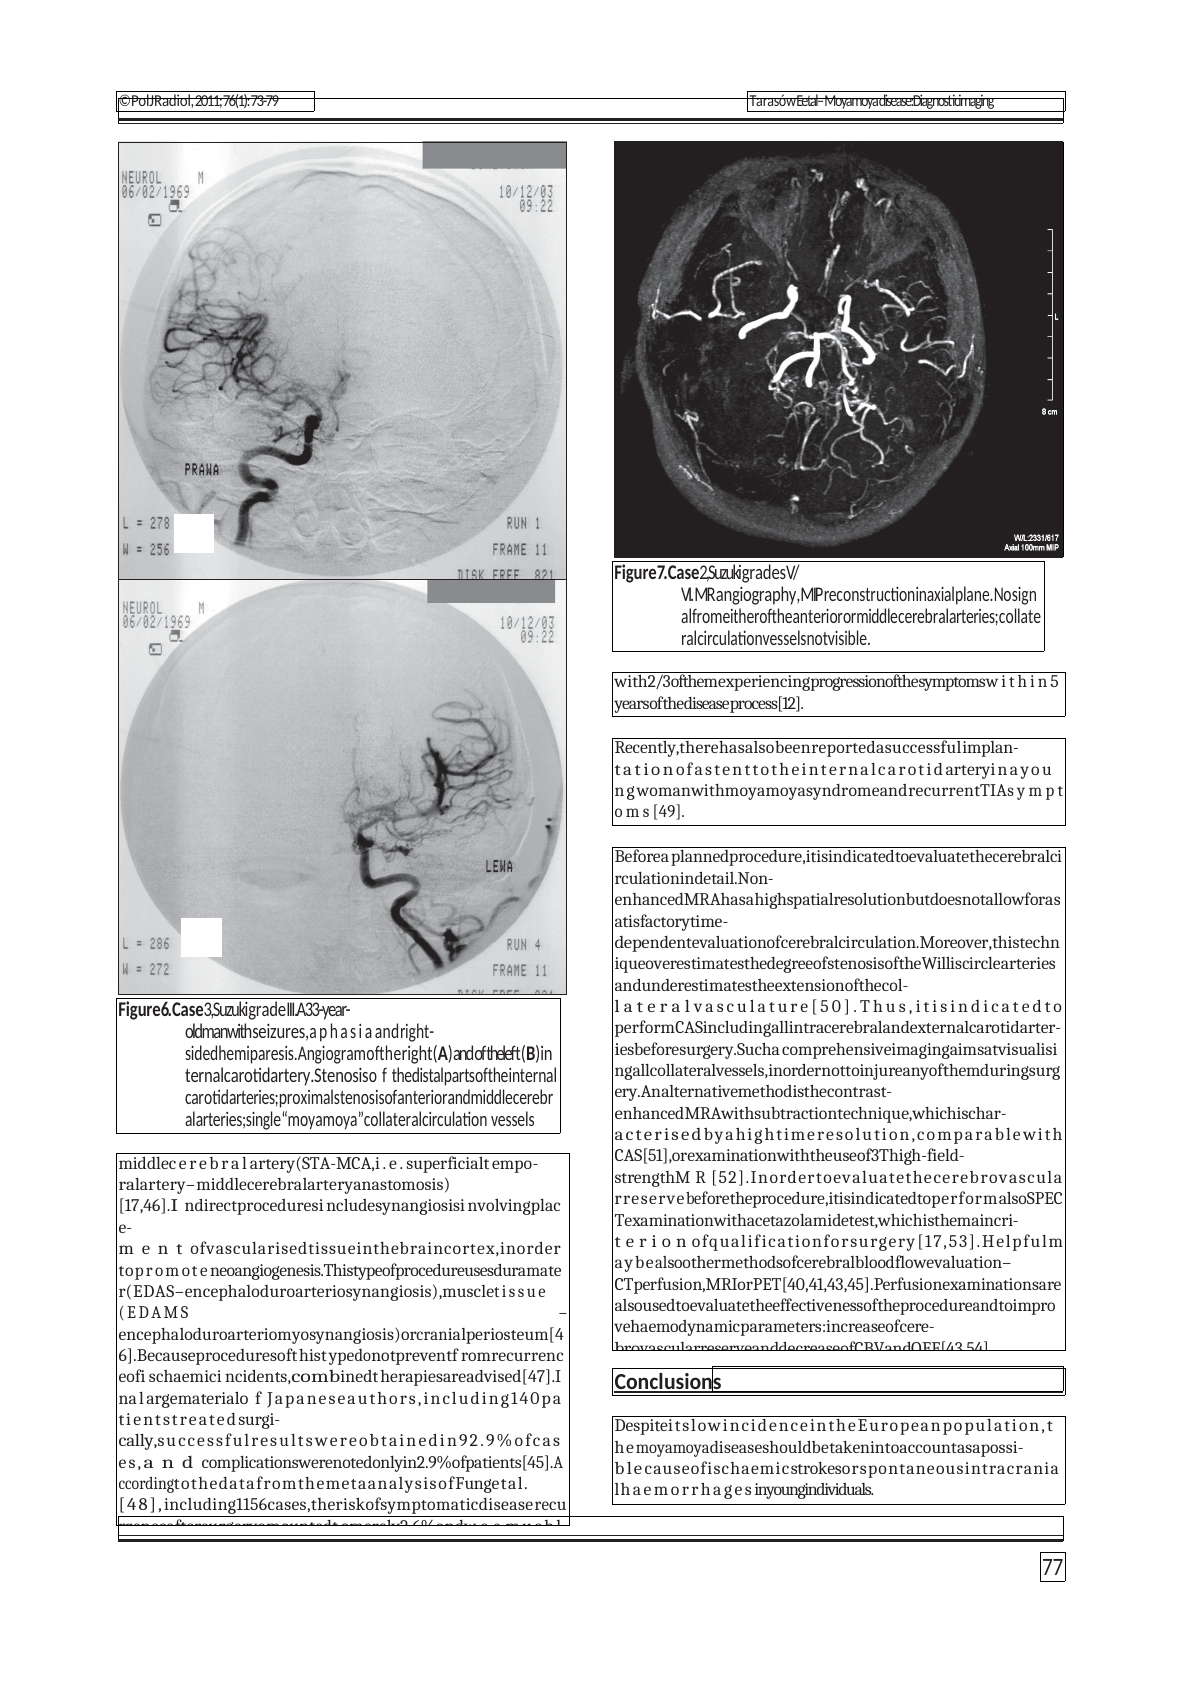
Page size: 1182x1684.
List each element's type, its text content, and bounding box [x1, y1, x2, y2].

text Figure7.Case2,SuzukigradesV/VI.MRangiography,MIPreconstructioninaxialplane.Nosignalfromeitheroftheanteriorormiddlecerebralarteries;collateralcirculationvesselsnotvisible. [614, 562, 1042, 649]
picture [615, 143, 1062, 557]
text Conclusions [713, 1369, 1063, 1391]
text ©PolJRadiol,2011;76(1):73-79 [118, 92, 314, 98]
text TarasówEetal–Moyamoyadisease:Diagnosticimaging [749, 92, 1065, 111]
text DespiteitslowincidenceintheEuropeanpopulation,themoyamoyadiseaseshouldbetakenintoaccountasapossi-blecauseofischaemicstrokesorspontaneousintracranialhaemorrhagesinyoungindividuals. [614, 1417, 1063, 1500]
text Conclusions [614, 1369, 712, 1391]
text ©PolJRadiol,2011;76(1):73-79 [119, 99, 314, 111]
text 77 [1042, 1553, 1065, 1581]
text Beforeaplannedprocedure,itisindicatedtoevaluatethecerebralcirculationindetail.Non-enhancedMRAhasahighspatialresolutionbutdoesnotallowforasatisfactorytime-dependentevaluationofcerebralcirculation.Moreover,thistechniqueoverestimatesthedegreeofstenosisoftheWilliscirclearteriesandunderestimatestheextensionofthecol-lateralvasculature[50].Thus,itisindicatedtoperformCASincludingallintracerebralandexternalcarotidarter-iesbeforesurgery.Suchacomprehensiveimagingaimsatvisualisingallcollateralvessels,inordernottoinjureanyofthemduringsurgery.Analternativemethodisthecontrast-enhancedMRAwithsubtractiontechnique,whichischar-acterisedbyahightimeresolution,comparablewithCAS[51],orexaminationwiththeuseof3Thigh-field-strengthMR[52].Inordertoevaluatethecerebrovascularreservebeforetheprocedure,itisindicatedtoperformalsoSPECTexaminationwithacetazolamidetest,whichisthemaincri-terionofqualificationforsurgery[17,53].Helpfulmaybealsoothermethodsofcerebralbloodflowevaluation–CTperfusion,MRIorPET[40,41,43,45].Perfusionexaminationsarealsousedtoevaluatetheeffectivenessoftheprocedureandtoimprovehaemodynamicparameters:increaseofcere-brovascularreserveanddecreaseofCBVandOEF[43,54]. [614, 848, 1063, 1350]
picture [119, 580, 566, 994]
picture [119, 143, 566, 579]
text Recently,therehasalsobeenreportedasuccessfulimplan-tationofastenttotheinternalcarotidarteryinayoungwomanwithmoyamoyasyndromeandrecurrentTIAsymptoms[49]. [614, 739, 1063, 822]
text with2/3ofthemexperiencingprogressionofthesymptomswithin5yearsofthediseaseprocess[12]. [614, 673, 1063, 714]
text middlecerebralartery(STA-MCA,i.e.superficialtempo-ralartery–middlecerebralarteryanastomosis)[17,46].Indirectproceduresincludesynangiosisinvolvingplace-mentofvascularisedtissueinthebraincortex,inordertopromoteneoangiogenesis.Thistypeofprocedureusesduramater(EDAS–encephaloduroarteriosynangiosis),muscletissue (EDAMS –encephaloduroarteriomyosynangiosis)orcranialperiosteum[46].Becauseproceduresofthistypedonotpreventfromrecurrenceofischaemicincidents,combinedtherapiesareadvised[47].InalargematerialofJapaneseauthors,including140patientstreatedsurgi-cally,successfulresultswereobtainedin92.9%ofcases,andcomplicationswerenotedonlyin2.9%ofpatients[45].AccordingtothedatafromthemetaanalysisofFungetal.[48],including1156cases,theriskofsymptomaticdiseaserecurrenceaftersurgeryamountedtomerely2.6%andwasmuchlowerthaninpatientstreatedconservatively, [118, 1154, 567, 1516]
text Figure6.Case3,SuzukigradeIII.A33-year-oldmanwithseizures,aphasiaandright-sidedhemiparesis.Angiogramoftheright(A)andoftheleft(B)internalcarotidartery.Stenosisofthedistalpartsoftheinternalcarotidarteries;proximalstenosisofanteriorandmiddlecerebralarteries;single“moyamoya”collateralcirculation vessels [118, 999, 558, 1131]
